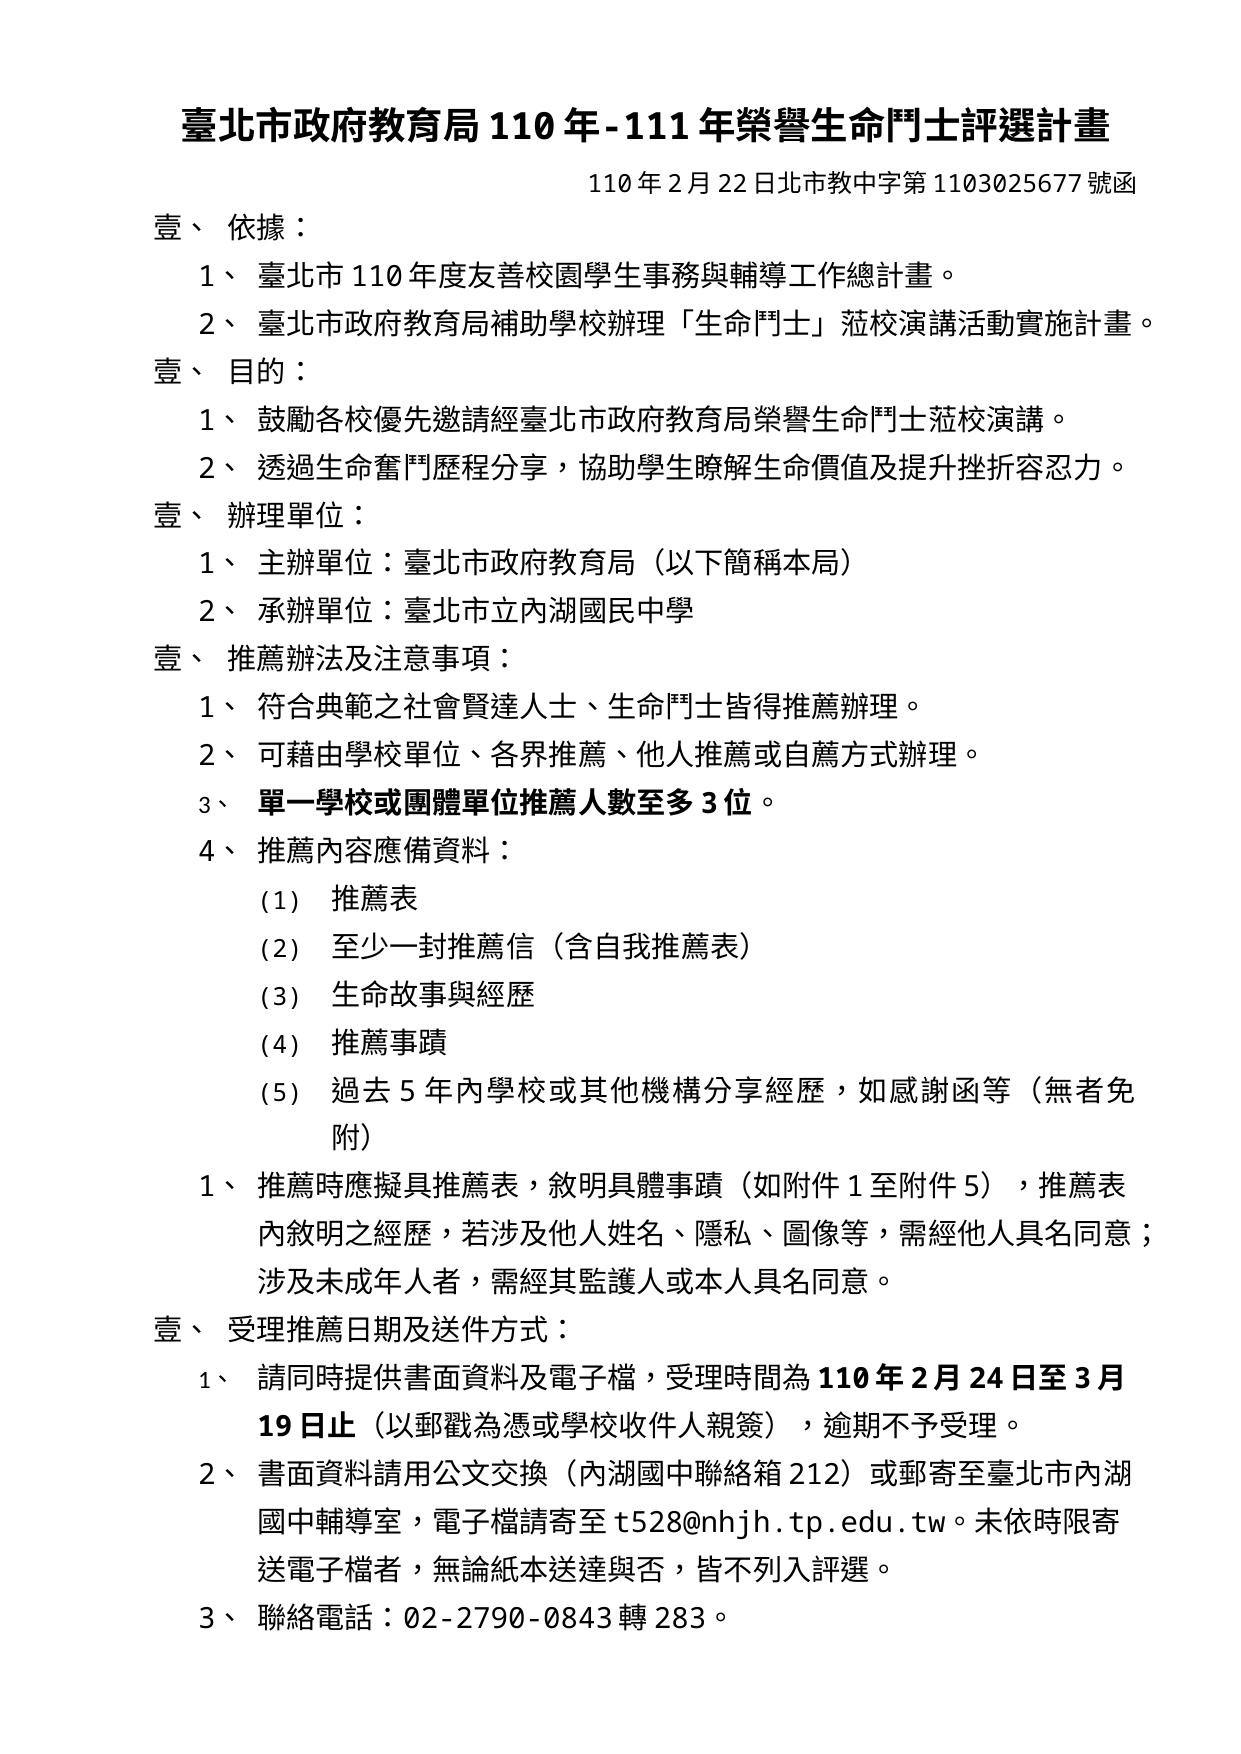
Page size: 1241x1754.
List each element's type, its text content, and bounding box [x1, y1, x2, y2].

list 主辦單位：臺北市政府教育局（以下簡稱本局） [198, 536, 1137, 583]
list 推薦內容應備資料： [198, 823, 1137, 871]
list 透過生命奮鬥歷程分享，協助學生瞭解生命價值及提升挫折容忍力。 [198, 440, 1137, 488]
list 過去5年內學校或其他機構分享經歷，如感謝函等（無者免附） [257, 1063, 1137, 1158]
list 目的： [153, 344, 1137, 392]
text 110年2月22日北市教中字第1103025677號函 [153, 150, 1137, 200]
list 生命故事與經歷 [257, 967, 1137, 1015]
list 承辦單位：臺北市立內湖國民中學 [198, 583, 1137, 631]
list 臺北市政府教育局補助學校辦理「生命鬥士」蒞校演講活動實施計畫。 [198, 296, 1137, 344]
list 推薦時應擬具推薦表，敘明具體事蹟（如附件1至附件5），推薦表內敘明之經歷，若涉及他人姓名、隱私、圖像等，需經他人具名同意；涉及未成年人者，需經其監護人或本人具名同意。 [198, 1158, 1137, 1302]
list 受理推薦日期及送件方式： [153, 1302, 1137, 1350]
text 臺北市政府教育局110年-111年榮譽生命鬥士評選計畫 [153, 96, 1137, 150]
list 聯絡電話：02-2790-0843轉283。 [198, 1590, 1137, 1638]
list 書面資料請用公文交換（內湖國中聯絡箱212）或郵寄至臺北市內湖國中輔導室，電子檔請寄至t528@nhjh.tp.edu.tw。未依時限寄送電子檔者，無論紙本送達與否，皆不列入評選。 [198, 1446, 1137, 1590]
list 可藉由學校單位、各界推薦、他人推薦或自薦方式辦理。 [198, 727, 1137, 775]
list 鼓勵各校優先邀請經臺北市政府教育局榮譽生命鬥士蒞校演講。 [198, 392, 1137, 440]
list 辦理單位： [153, 488, 1137, 536]
list 符合典範之社會賢達人士、生命鬥士皆得推薦辦理。 [198, 679, 1137, 727]
list 請同時提供書面資料及電子檔，受理時間為110年2月24日至3月19日止（以郵戳為憑或學校收件人親簽），逾期不予受理。 [198, 1350, 1137, 1446]
list 推薦辦法及注意事項： [153, 631, 1137, 679]
list 推薦事蹟 [257, 1015, 1137, 1063]
list 至少一封推薦信（含自我推薦表） [257, 919, 1137, 967]
list 臺北市110年度友善校園學生事務與輔導工作總計畫。 [198, 248, 1137, 296]
list 推薦表 [257, 871, 1137, 919]
list 依據： [153, 200, 1137, 248]
list 單一學校或團體單位推薦人數至多3位。 [198, 775, 1137, 823]
